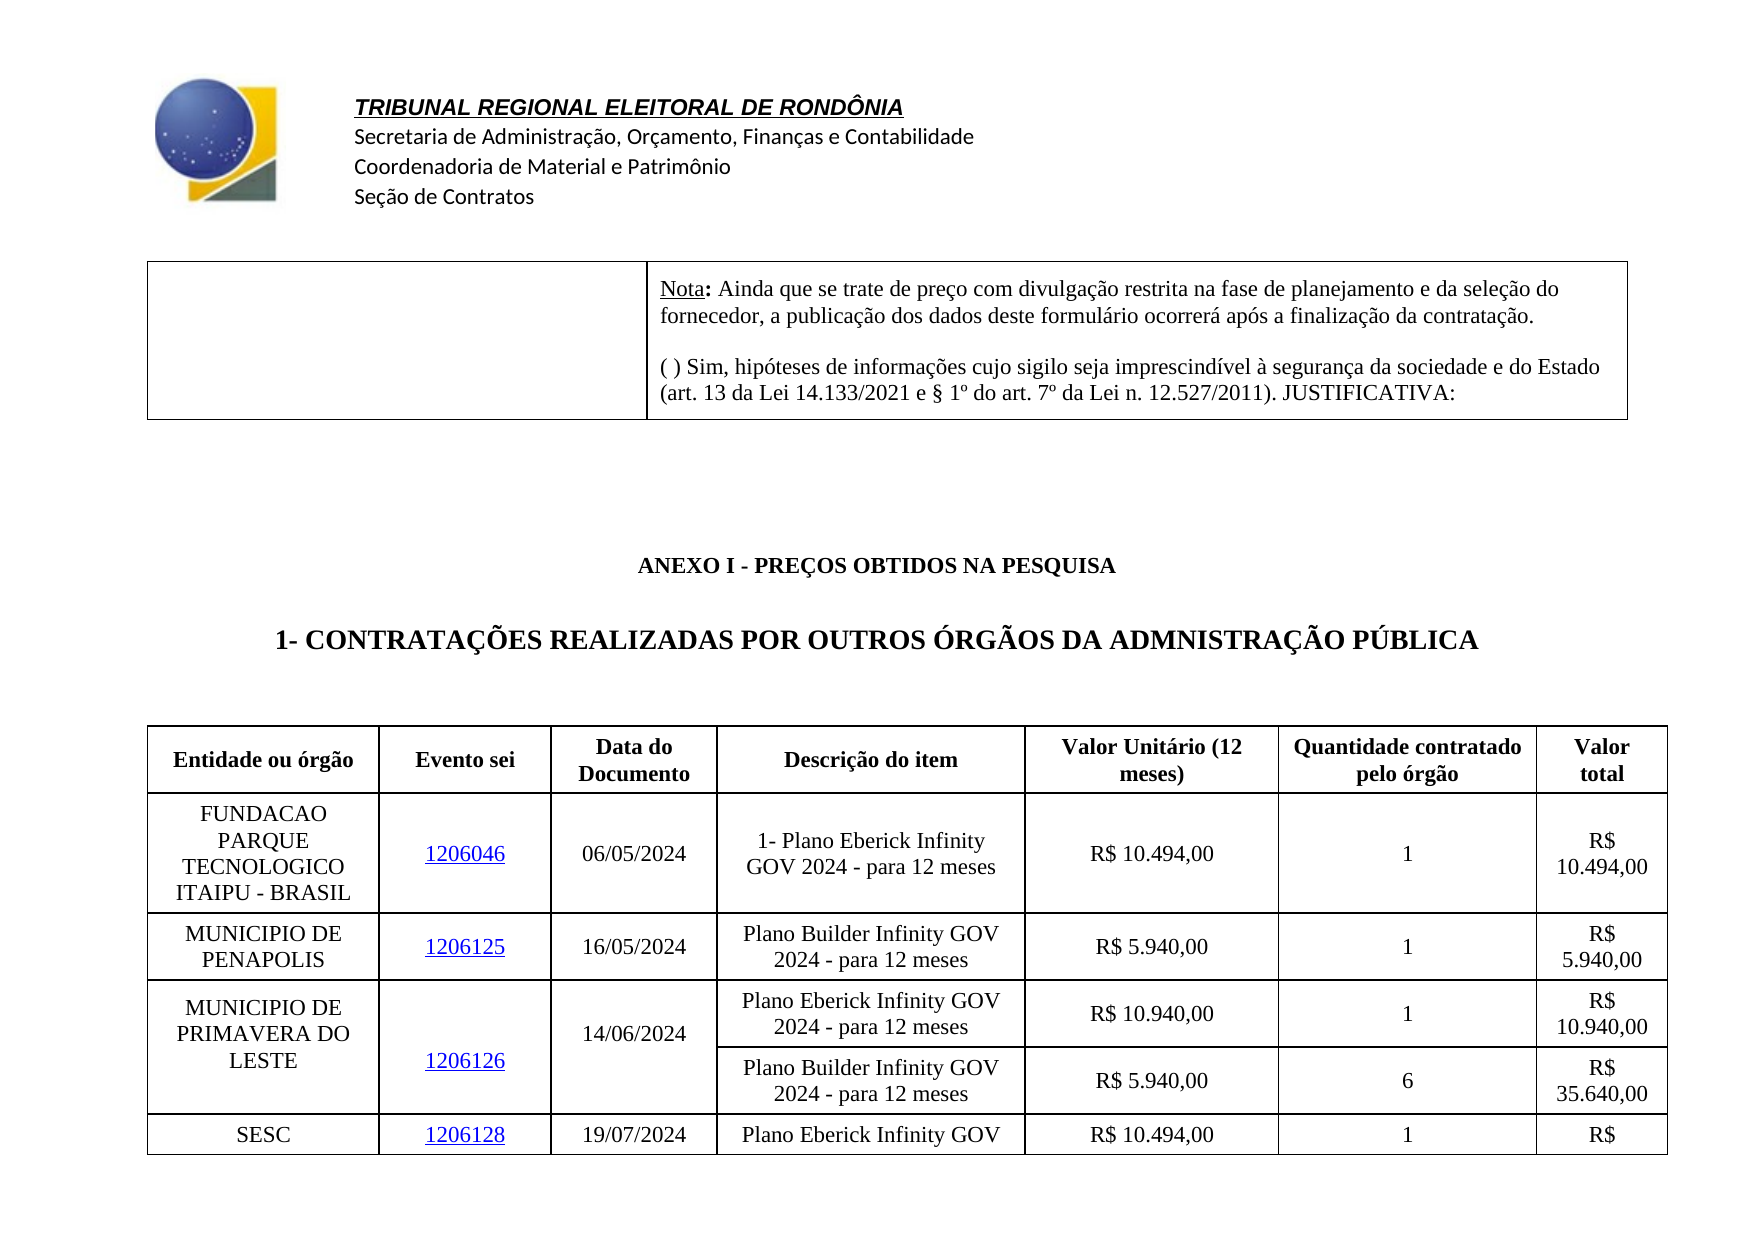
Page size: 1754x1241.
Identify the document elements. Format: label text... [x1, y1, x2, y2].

table_cell R$ 5.940,00 [1537, 914, 1667, 979]
table_cell 1206046 [380, 794, 550, 912]
table_cell MUNICIPIO DE PRIMAVERA DO LESTE [148, 981, 378, 1113]
table_cell Plano Eberick Infinity GOV [718, 1115, 1024, 1153]
table_header Valor Unitário (12 meses) [1026, 727, 1278, 792]
table_cell 14/06/2024 [552, 981, 716, 1113]
table_header Entidade ou órgão [148, 727, 378, 792]
table_header Evento sei [380, 727, 550, 792]
table_cell R$ 10.494,00 [1537, 794, 1667, 912]
table_cell 1 [1279, 981, 1536, 1046]
table_cell Plano Builder Infinity GOV 2024 - para 12 meses [718, 1048, 1024, 1113]
table_cell R$ 5.940,00 [1026, 914, 1278, 979]
table_header Data do Documento [552, 727, 716, 792]
table_cell [148, 262, 646, 418]
table_header Descrição do item [718, 727, 1024, 792]
table_cell R$ [1537, 1115, 1667, 1153]
text 1- CONTRATAÇÕES REALIZADAS POR OUTROS ÓRGÃOS DA ADMNISTRAÇÃO PÚBLICA [160, 623, 1594, 655]
table_cell FUNDACAO PARQUE TECNOLOGICO ITAIPU - BRASIL [148, 794, 378, 912]
table_cell R$ 10.494,00 [1026, 794, 1278, 912]
table_cell 1206126 [380, 981, 550, 1113]
table_cell 6 [1279, 1048, 1536, 1113]
table_cell R$ 5.940,00 [1026, 1048, 1278, 1113]
table_cell 19/07/2024 [552, 1115, 716, 1153]
table_cell 1- Plano Eberick Infinity GOV 2024 - para 12 meses [718, 794, 1024, 912]
text ANEXO I - PREÇOS OBTIDOS NA PESQUISA [154, 552, 1600, 578]
table_cell R$ 10.940,00 [1537, 981, 1667, 1046]
table_cell Nota: Ainda que se trate de preço com divulgação restrita na fase de planejamento e da seleção do fornecedor, a publicação dos dados deste formulário ocorrerá após a finalização da contratação. ( ) Sim, hipóteses de informações cujo sigilo seja imprescindível à segurança da sociedade e do Estado (art. 13 da Lei 14.133/2021 e § 1º do art. 7º da Lei n. 12.527/2011). JUSTIFICATIVA: [648, 262, 1627, 418]
table_cell 1 [1279, 1115, 1536, 1153]
table_header Valor total [1537, 727, 1667, 792]
table_cell Plano Builder Infinity GOV 2024 - para 12 meses [718, 914, 1024, 979]
table_cell R$ 10.494,00 [1026, 1115, 1278, 1153]
table_cell MUNICIPIO DE PENAPOLIS [148, 914, 378, 979]
table_cell 1206128 [380, 1115, 550, 1153]
table_cell Plano Eberick Infinity GOV 2024 - para 12 meses [718, 981, 1024, 1046]
table_header Quantidade contratado pelo órgão [1279, 727, 1536, 792]
table_cell 1206125 [380, 914, 550, 979]
table_cell 06/05/2024 [552, 794, 716, 912]
table_cell 1 [1279, 794, 1536, 912]
table_cell 16/05/2024 [552, 914, 716, 979]
table_cell R$ 10.940,00 [1026, 981, 1278, 1046]
table_cell 1 [1279, 914, 1536, 979]
table_cell R$ 35.640,00 [1537, 1048, 1667, 1113]
table_cell SESC [148, 1115, 378, 1153]
